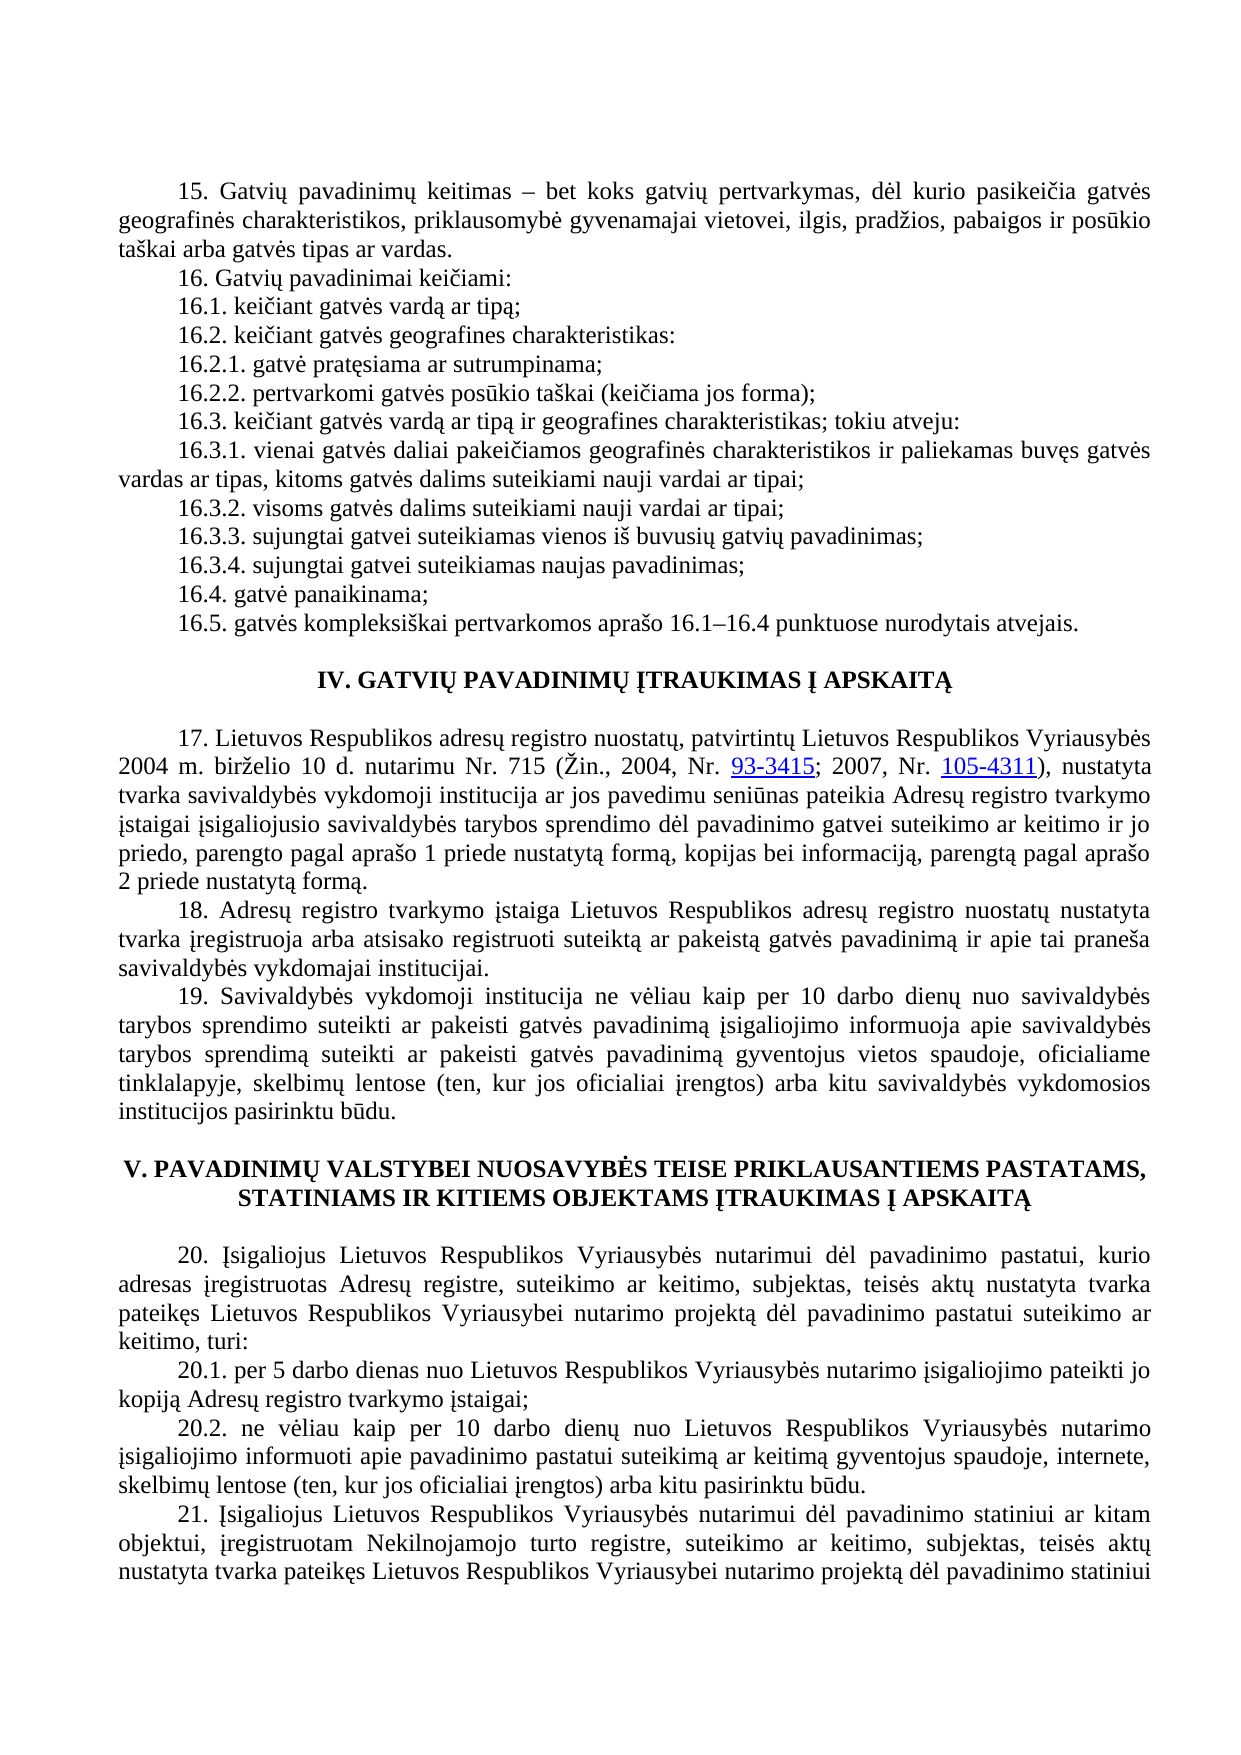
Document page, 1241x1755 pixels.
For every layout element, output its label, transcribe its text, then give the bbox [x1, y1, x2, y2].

text 16.3. keičiant gatvės vardą ar tipą ir geografines charakteristikas; tokiu atveju: [118, 406, 1152, 435]
text 20.1. per 5 darbo dienas nuo Lietuvos Respublikos Vyriausybės nutarimo įsigaliojimo pateikti jo kopiją Adresų registro tvarkymo įstaigai; [118, 1355, 1152, 1413]
text 16.3.4. sujungtai gatvei suteikiamas naujas pavadinimas; [118, 550, 1152, 579]
text 15. Gatvių pavadinimų keitimas – bet koks gatvių pertvarkymas, dėl kurio pasikeičia gatvės geografinės charakteristikos, priklausomybė gyvenamajai vietovei, ilgis, pradžios, pabaigos ir posūkio taškai arba gatvės tipas ar vardas. [118, 176, 1152, 263]
text 16.1. keičiant gatvės vardą ar tipą; [118, 291, 1152, 320]
text V. PAVADINIMŲ VALSTYBEI NUOSAVYBĖS TEISE PRIKLAUSANTIEMS PASTATAMS, STATINIAMS IR KITIEMS OBJEKTAMS ĮTRAUKIMAS Į APSKAITĄ [118, 1154, 1152, 1211]
text 16.4. gatvė panaikinama; [118, 579, 1152, 608]
text 20. Įsigaliojus Lietuvos Respublikos Vyriausybės nutarimui dėl pavadinimo pastatui, kurio adresas įregistruotas Adresų registre, suteikimo ar keitimo, subjektas, teisės aktų nustatyta tvarka pateikęs Lietuvos Respublikos Vyriausybei nutarimo projektą dėl pavadinimo pastatui suteikimo ar keitimo, turi: [118, 1240, 1152, 1355]
text 16.2.2. pertvarkomi gatvės posūkio taškai (keičiama jos forma); [118, 378, 1152, 406]
text 16.3.3. sujungtai gatvei suteikiamas vienos iš buvusių gatvių pavadinimas; [118, 521, 1152, 550]
text 21. Įsigaliojus Lietuvos Respublikos Vyriausybės nutarimui dėl pavadinimo statiniui ar kitam objektui, įregistruotam Nekilnojamojo turto registre, suteikimo ar keitimo, subjektas, teisės aktų nustatyta tvarka pateikęs Lietuvos Respublikos Vyriausybei nutarimo projektą dėl pavadinimo statiniui [118, 1499, 1152, 1585]
text IV. GATVIŲ PAVADINIMŲ ĮTRAUKIMAS Į APSKAITĄ [118, 665, 1152, 694]
text 20.2. ne vėliau kaip per 10 darbo dienų nuo Lietuvos Respublikos Vyriausybės nutarimo įsigaliojimo informuoti apie pavadinimo pastatui suteikimą ar keitimą gyventojus spaudoje, internete, skelbimų lentose (ten, kur jos oficialiai įrengtos) arba kitu pasirinktu būdu. [118, 1413, 1152, 1499]
text 16.3.1. vienai gatvės daliai pakeičiamos geografinės charakteristikos ir paliekamas buvęs gatvės vardas ar tipas, kitoms gatvės dalims suteikiami nauji vardai ar tipai; [118, 435, 1152, 493]
text 18. Adresų registro tvarkymo įstaiga Lietuvos Respublikos adresų registro nuostatų nustatyta tvarka įregistruoja arba atsisako registruoti suteiktą ar pakeistą gatvės pavadinimą ir apie tai praneša savivaldybės vykdomajai institucijai. [118, 895, 1152, 981]
text 16. Gatvių pavadinimai keičiami: [118, 263, 1152, 291]
text 16.2. keičiant gatvės geografines charakteristikas: [118, 320, 1152, 349]
text 16.5. gatvės kompleksiškai pertvarkomos aprašo 16.1–16.4 punktuose nurodytais atvejais. [118, 608, 1152, 636]
text 16.2.1. gatvė pratęsiama ar sutrumpinama; [118, 349, 1152, 378]
text 17. Lietuvos Respublikos adresų registro nuostatų, patvirtintų Lietuvos Respublikos Vyriausybės 2004 m. birželio 10 d. nutarimu Nr. 715 (Žin., 2004, Nr. 93-3415; 2007, Nr. 105-4311), nustatyta tvarka savivaldybės vykdomoji institucija ar jos pavedimu seniūnas pateikia Adresų registro tvarkymo įstaigai įsigaliojusio savivaldybės tarybos sprendimo dėl pavadinimo gatvei suteikimo ar keitimo ir jo priedo, parengto pagal aprašo 1 priede nustatytą formą, kopijas bei informaciją, parengtą pagal aprašo 2 priede nustatytą formą. [118, 723, 1152, 895]
text 19. Savivaldybės vykdomoji institucija ne vėliau kaip per 10 darbo dienų nuo savivaldybės tarybos sprendimo suteikti ar pakeisti gatvės pavadinimą įsigaliojimo informuoja apie savivaldybės tarybos sprendimą suteikti ar pakeisti gatvės pavadinimą gyventojus vietos spaudoje, oficialiame tinklalapyje, skelbimų lentose (ten, kur jos oficialiai įrengtos) arba kitu savivaldybės vykdomosios institucijos pasirinktu būdu. [118, 981, 1152, 1125]
text 16.3.2. visoms gatvės dalims suteikiami nauji vardai ar tipai; [118, 493, 1152, 521]
